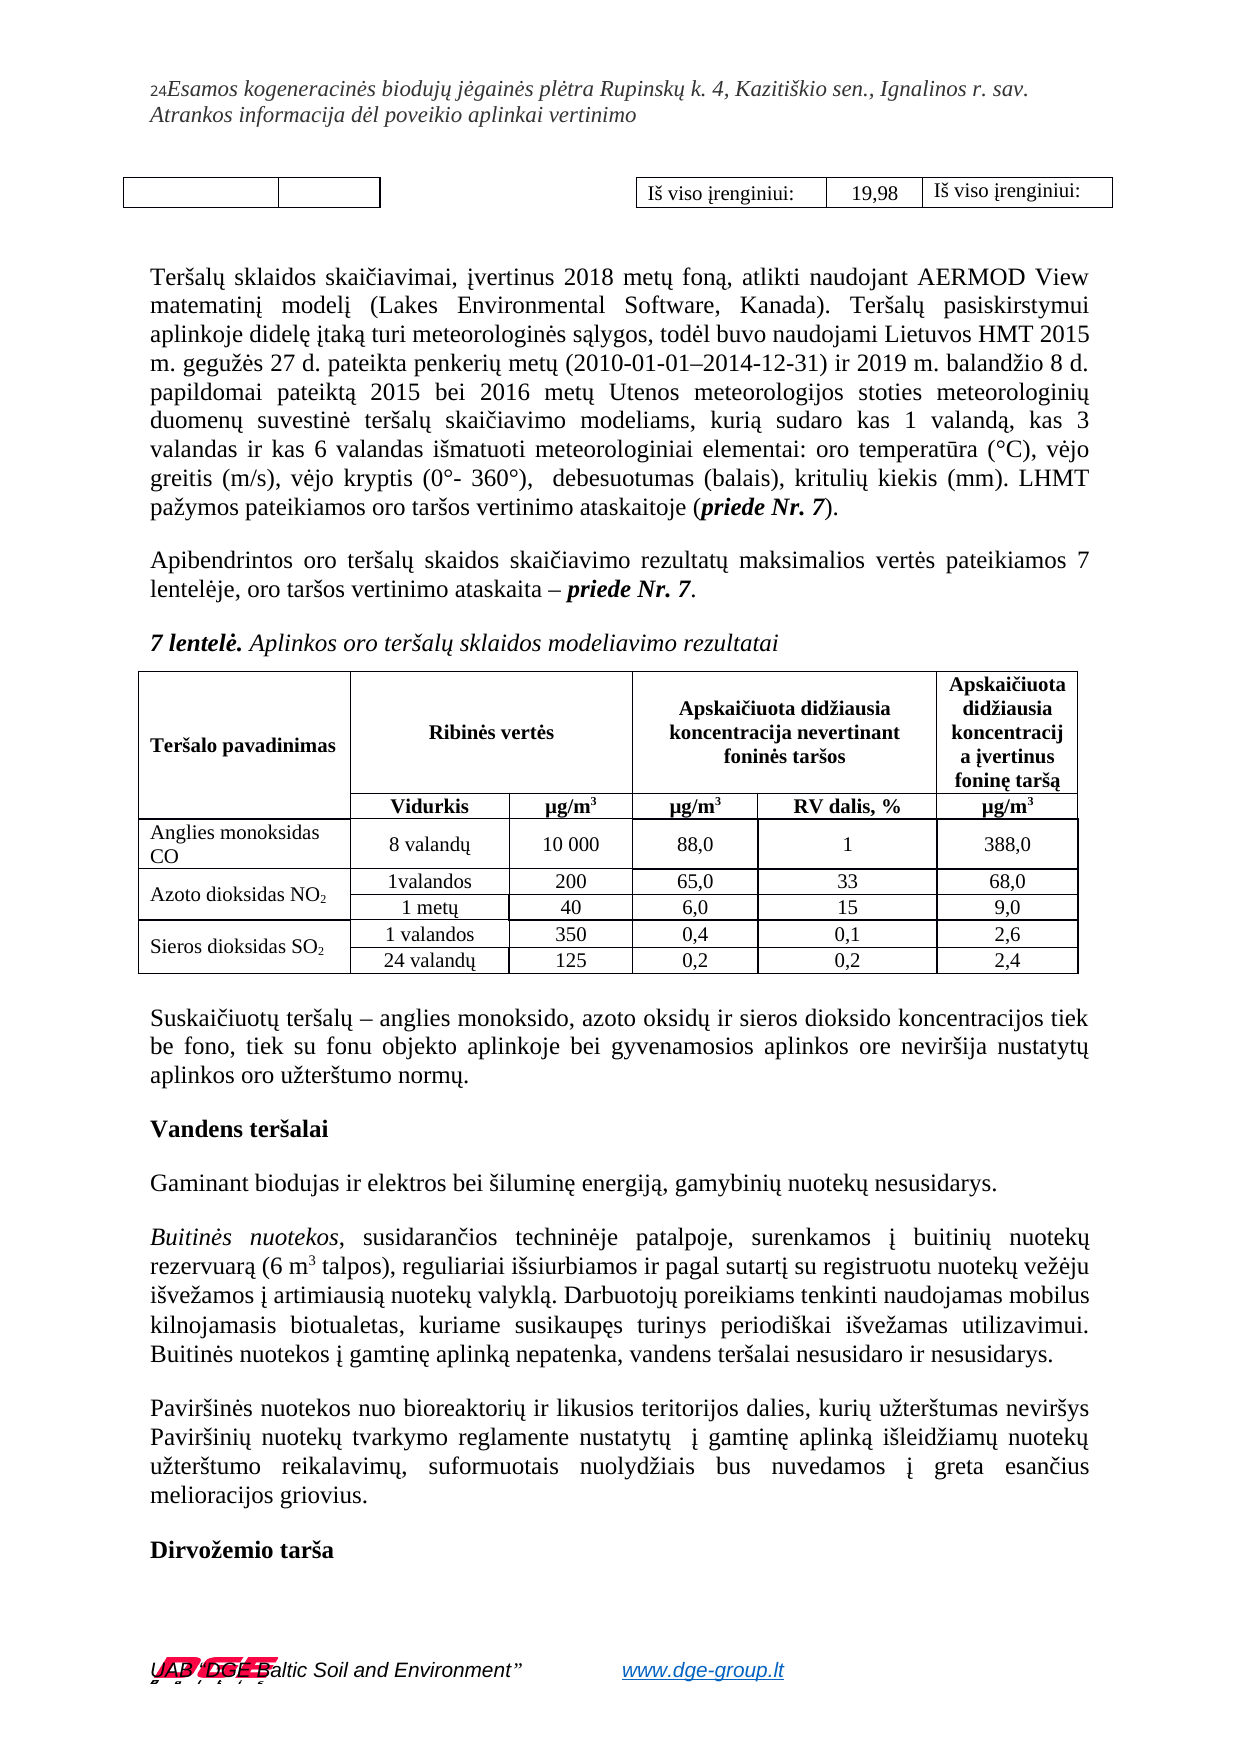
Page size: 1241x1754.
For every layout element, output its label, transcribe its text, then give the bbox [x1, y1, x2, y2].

table_cell Iš viso įrenginiui: [923, 178, 1112, 207]
picture [150, 1657, 279, 1684]
table_cell 9,0 [938, 895, 1077, 919]
table_cell RV dalis, % [758, 794, 936, 818]
table_cell 388,0 [938, 820, 1077, 868]
text Paviršinės nuotekos nuo bioreaktorių ir likusios teritorijos dalies, kurių užterštumas neviršys Paviršinių nuotekų tvarkymo reglamente nustatytų į gamtinę aplinką išleidžiamų nuotekų užterštumo reikalavimų, suformuotais nuolydžiais bus nuvedamos į greta esančius melioracijos griovius. [150, 1393, 1090, 1509]
table_cell Vidurkis [351, 794, 509, 818]
table_header Teršalo pavadinimas [139, 672, 350, 818]
table_cell 68,0 [938, 870, 1077, 893]
table_cell 40 [510, 895, 632, 919]
table_header Apskaičiuota didžiausia koncentracija įvertinus foninę taršą [937, 672, 1077, 792]
table_cell µg/m3 [510, 794, 632, 818]
table_cell [279, 178, 379, 207]
text Teršalų sklaidos skaičiavimai, įvertinus 2018 metų foną, atlikti naudojant AERMOD View matematinį modelį (Lakes Environmental Software, Kanada). Teršalų pasiskirstymui aplinkoje didelę įtaką turi meteorologinės sąlygos, todėl buvo naudojami Lietuvos HMT 2015 m. gegužės 27 d. pateikta penkerių metų (2010-01-01–2014-12-31) ir 2019 m. balandžio 8 d. papildomai pateiktą 2015 bei 2016 metų Utenos meteorologijos stoties meteorologinių duomenų suvestinė teršalų skaičiavimo modeliams, kurią sudaro kas 1 valandą, kas 3 valandas ir kas 6 valandas išmatuoti meteorologiniai elementai: oro temperatūra (°C), vėjo greitis (m/s), vėjo kryptis (0°- 360°), debesuotumas (balais), kritulių kiekis (mm). LHMT pažymos pateikiamos oro taršos vertinimo ataskaitoje (priede Nr. 7). [150, 262, 1090, 521]
table_cell 65,0 [633, 870, 757, 893]
table_cell 200 [510, 869, 632, 893]
table_header Ribinės vertės [351, 672, 632, 792]
table_cell 1valandos [351, 869, 509, 893]
text Buitinės nuotekos, susidarančios techninėje patalpoje, surenkamos į buitinių nuotekų rezervuarą (6 m3 talpos), reguliariai išsiurbiamos ir pagal sutartį su registruotu nuotekų vežėju išvežamos į artimiausią nuotekų valyklą. Darbuotojų poreikiams tenkinti naudojamas mobilus kilnojamasis biotualetas, kuriame susikaupęs turinys periodiškai išvežamas utilizavimui. Buitinės nuotekos į gamtinę aplinką nepatenka, vandens teršalai nesusidaro ir nesusidarys. [150, 1222, 1090, 1368]
text Apibendrintos oro teršalų skaidos skaičiavimo rezultatų maksimalios vertės pateikiamos 7 lentelėje, oro taršos vertinimo ataskaita – priede Nr. 7. [150, 546, 1090, 603]
table_header Apskaičiuota didžiausia koncentracija nevertinant foninės taršos [633, 672, 936, 792]
table_cell Anglies monoksidas CO [139, 820, 350, 868]
table_cell [381, 177, 531, 207]
table_cell µg/m3 [633, 794, 757, 818]
table_cell 2,4 [938, 948, 1077, 972]
table_cell Iš viso įrenginiui: [637, 178, 826, 207]
table_cell [124, 178, 278, 207]
table_cell 2,6 [938, 921, 1077, 947]
text 7 lentelė. Aplinkos oro teršalų sklaidos modeliavimo rezultatai [150, 628, 1090, 657]
table_cell 24 valandų [351, 948, 508, 972]
table_cell Azoto dioksidas NO2 [139, 869, 350, 919]
table_cell [531, 177, 636, 207]
table_cell 88,0 [633, 820, 757, 868]
table_cell 350 [510, 921, 632, 947]
text Vandens teršalai [150, 1114, 1090, 1143]
text Dirvožemio tarša [150, 1534, 1090, 1563]
table_cell 1 metų [351, 895, 508, 919]
table_cell 10 000 [510, 819, 632, 868]
table_cell 8 valandų [351, 819, 509, 868]
table_cell 33 [759, 870, 936, 893]
table_cell 125 [510, 948, 632, 972]
table_cell 0,2 [759, 948, 936, 972]
table_cell 19,98 [827, 178, 922, 207]
table_cell 1 [759, 820, 936, 868]
table_cell 6,0 [633, 895, 757, 919]
text Gaminant biodujas ir elektros bei šiluminę energiją, gamybinių nuotekų nesusidarys. [150, 1168, 1090, 1197]
table_cell 0,2 [633, 948, 757, 972]
table_cell 15 [759, 895, 936, 919]
text Suskaičiuotų teršalų – anglies monoksido, azoto oksidų ir sieros dioksido koncentracijos tiek be fono, tiek su fonu objekto aplinkoje bei gyvenamosios aplinkos ore neviršija nustatytų aplinkos oro užterštumo normų. [150, 1003, 1090, 1089]
table_cell 0,4 [633, 921, 757, 947]
table_cell Sieros dioksidas SO2 [139, 921, 350, 972]
table_cell 1 valandos [351, 920, 509, 947]
table_cell 0,1 [759, 921, 936, 947]
table_cell µg/m3 [937, 794, 1077, 818]
